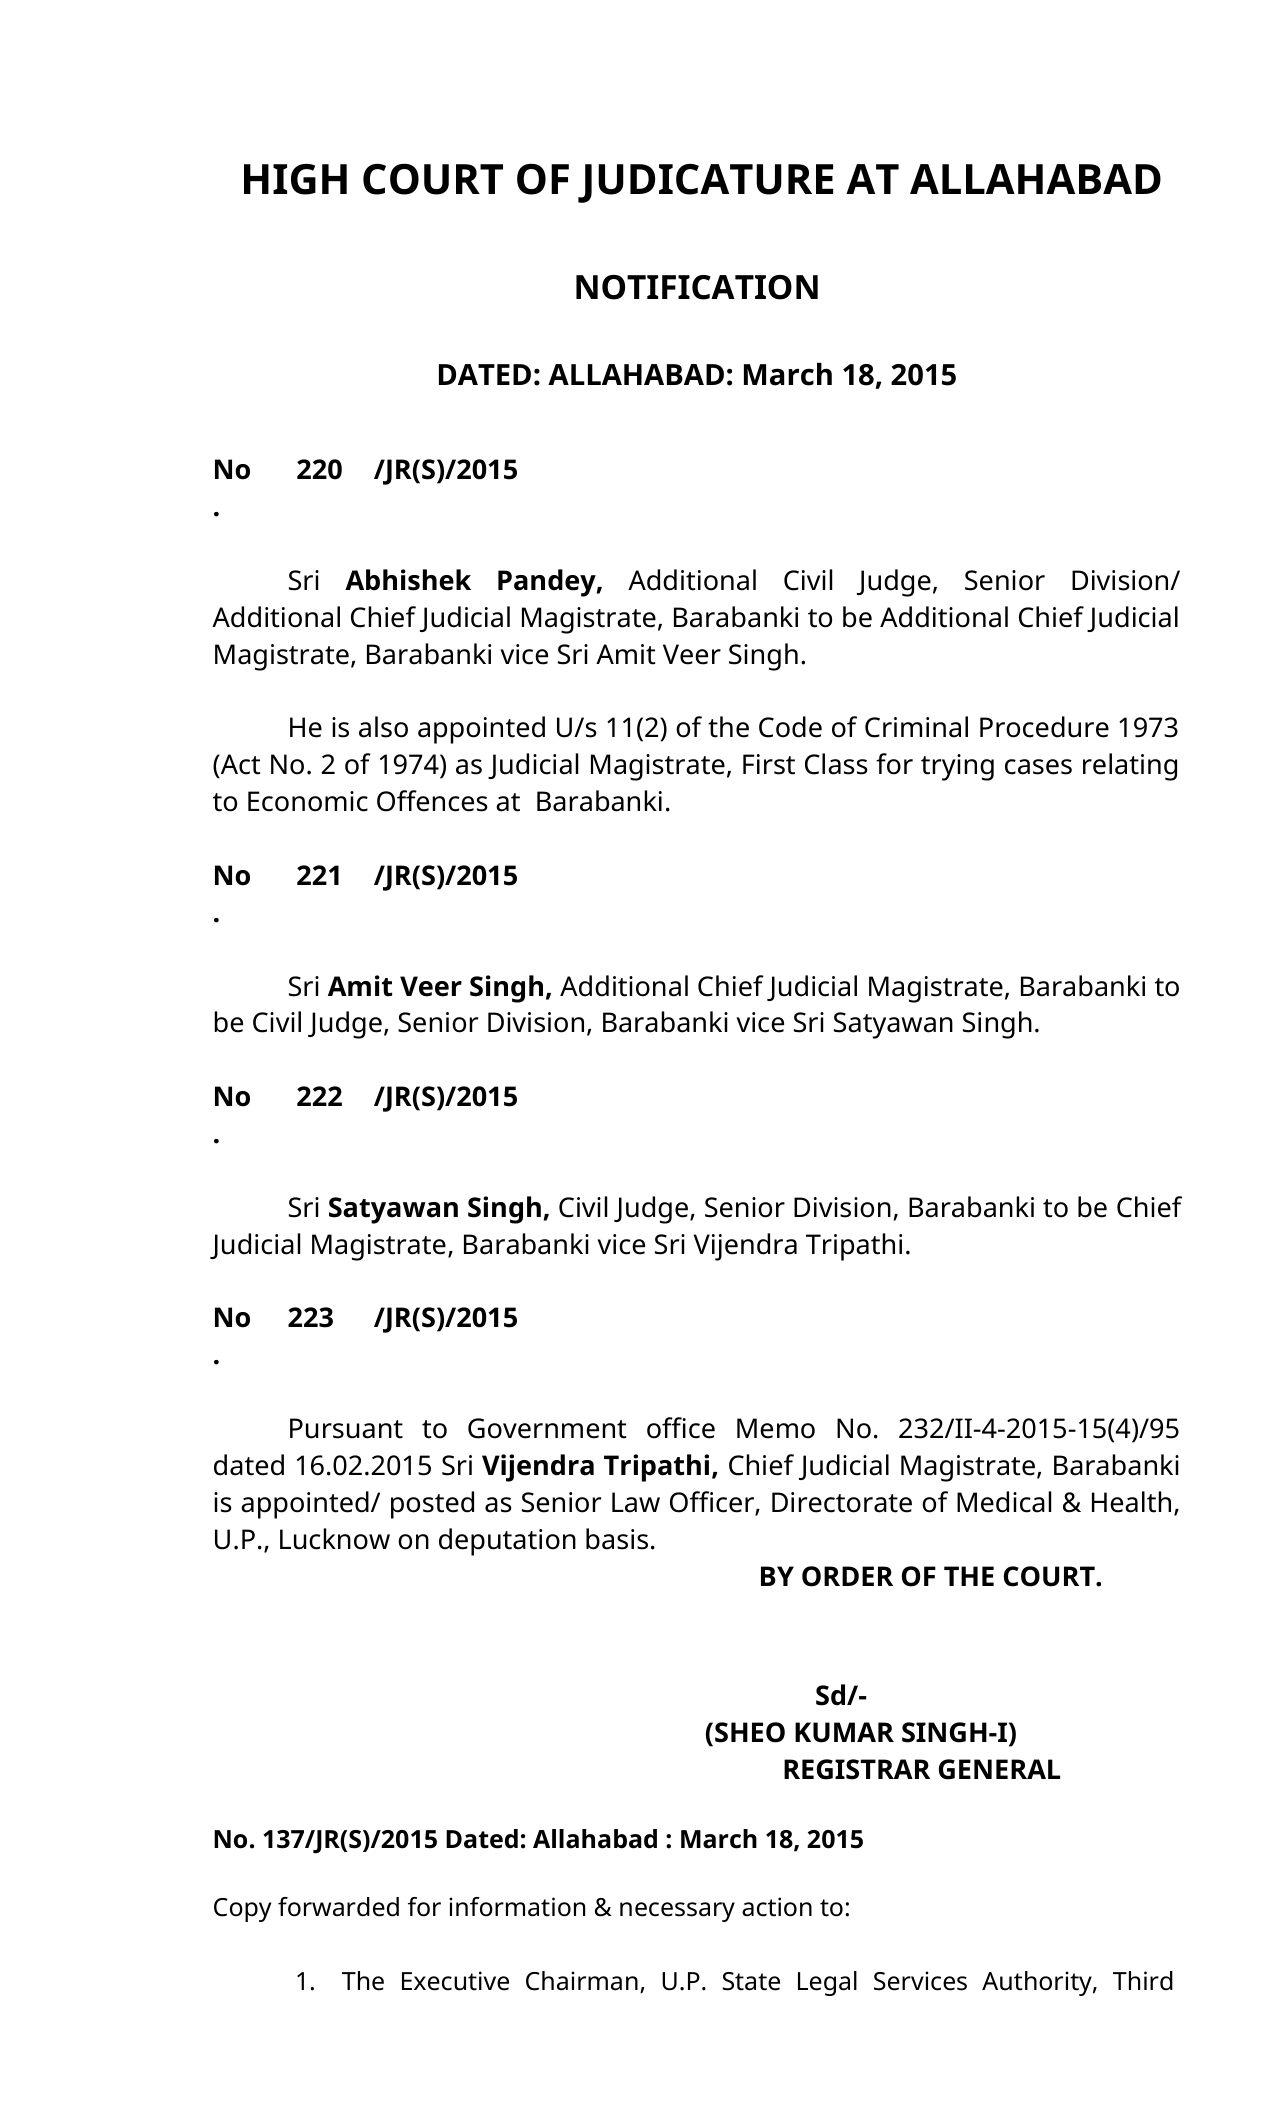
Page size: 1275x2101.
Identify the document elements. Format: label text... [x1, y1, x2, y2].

table_header 220 [269, 451, 362, 524]
subtitle DATED: ALLAHABAD: March 18, 2015 [212, 354, 1181, 394]
text No. 137/JR(S)/2015 Dated: Allahabad : March 18, 2015 [212, 1821, 1183, 1855]
table_header /JR(S)/2015 [363, 1299, 577, 1373]
text BY ORDER OF THE COURT. [212, 1557, 1181, 1594]
table_header 223 [269, 1299, 362, 1373]
text REGISTRAR GENERAL [212, 1750, 1183, 1787]
title HIGH COURT OF JUDICATURE AT ALLAHABAD [212, 150, 1191, 207]
table_header 221 [269, 856, 362, 930]
table_header The Executive Chairman, U.P. State Legal Services Authority, Third [336, 1958, 1181, 2003]
text Pursuant to Government office Memo No. 232/II-4-2015-15(4)/95 dated 16.02.2015 Sri Vijendra Tripathi, Chief Judicial Magistrate, Barabanki is appointed/ posted as Senior Law Officer, Directorate of Medical & Health, U.P., Lucknow on deputation basis. [212, 1409, 1181, 1557]
text He is also appointed U/s 11(2) of the Code of Criminal Procedure 1973 (Act No. 2 of 1974) as Judicial Magistrate, First Class for trying cases relating to Economic Offences at Barabanki. [212, 709, 1181, 819]
text Sd/- (SHEO KUMAR SINGH-I) [62, 1677, 1181, 1750]
text Copy forwarded for information & necessary action to: [212, 1889, 1183, 1923]
table_header 222 [269, 1078, 362, 1151]
table_header /JR(S)/2015 [363, 451, 577, 524]
table_header No. [201, 451, 269, 524]
table_header No. [201, 1299, 269, 1373]
table_header No. [201, 856, 269, 930]
subtitle NOTIFICATION [212, 263, 1181, 309]
text Sri Satyawan Singh, Civil Judge, Senior Division, Barabanki to be Chief Judicial Magistrate, Barabanki vice Sri Vijendra Tripathi. [212, 1188, 1181, 1262]
text Sri Abhishek Pandey, Additional Civil Judge, Senior Division/ Additional Chief Judicial Magistrate, Barabanki to be Additional Chief Judicial Magistrate, Barabanki vice Sri Amit Veer Singh. [212, 561, 1181, 672]
table_header /JR(S)/2015 [363, 1078, 577, 1151]
text Sri Amit Veer Singh, Additional Chief Judicial Magistrate, Barabanki to be Civil Judge, Senior Division, Barabanki vice Sri Satyawan Singh. [212, 967, 1181, 1041]
table_header No. [201, 1078, 269, 1151]
table_header /JR(S)/2015 [363, 856, 577, 930]
table_header [289, 1958, 336, 2003]
